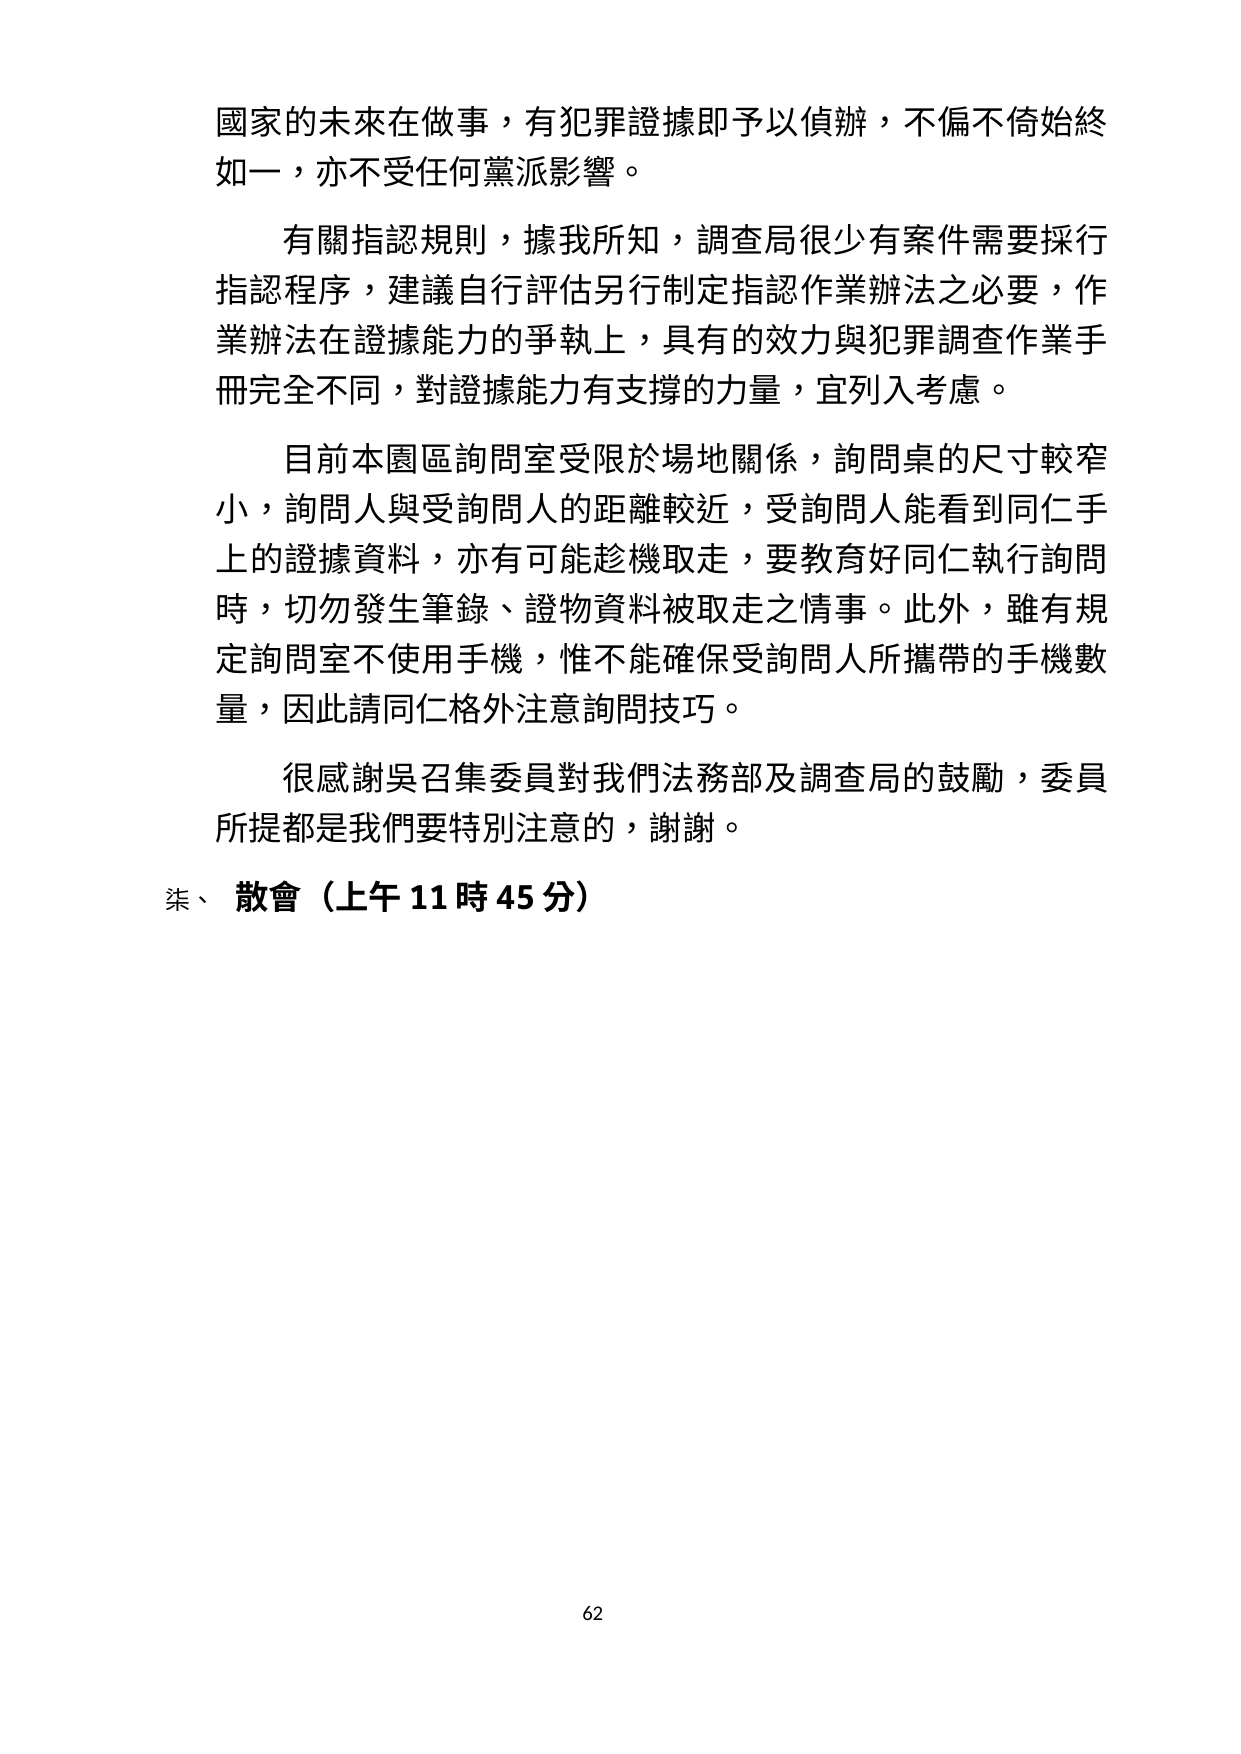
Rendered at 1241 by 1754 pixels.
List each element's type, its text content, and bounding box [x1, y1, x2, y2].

text 國家的未來在做事，有犯罪證據即予以偵辦，不偏不倚始終如一，亦不受任何黨派影響。 [215, 94, 1110, 194]
text 很感謝吳召集委員對我們法務部及調查局的鼓勵，委員所提都是我們要特別注意的，謝謝。 [215, 750, 1110, 850]
list 散會（上午11時45分） [165, 869, 1110, 919]
text 目前本園區詢問室受限於場地關係，詢問桌的尺寸較窄小，詢問人與受詢問人的距離較近，受詢問人能看到同仁手上的證據資料，亦有可能趁機取走，要教育好同仁執行詢問時，切勿發生筆錄、證物資料被取走之情事。此外，雖有規定詢問室不使用手機，惟不能確保受詢問人所攜帶的手機數量，因此請同仁格外注意詢問技巧。 [215, 432, 1110, 732]
text 有關指認規則，據我所知，調查局很少有案件需要採行指認程序，建議自行評估另行制定指認作業辦法之必要，作業辦法在證據能力的爭執上，具有的效力與犯罪調查作業手冊完全不同，對證據能力有支撐的力量，宜列入考慮。 [215, 213, 1110, 413]
